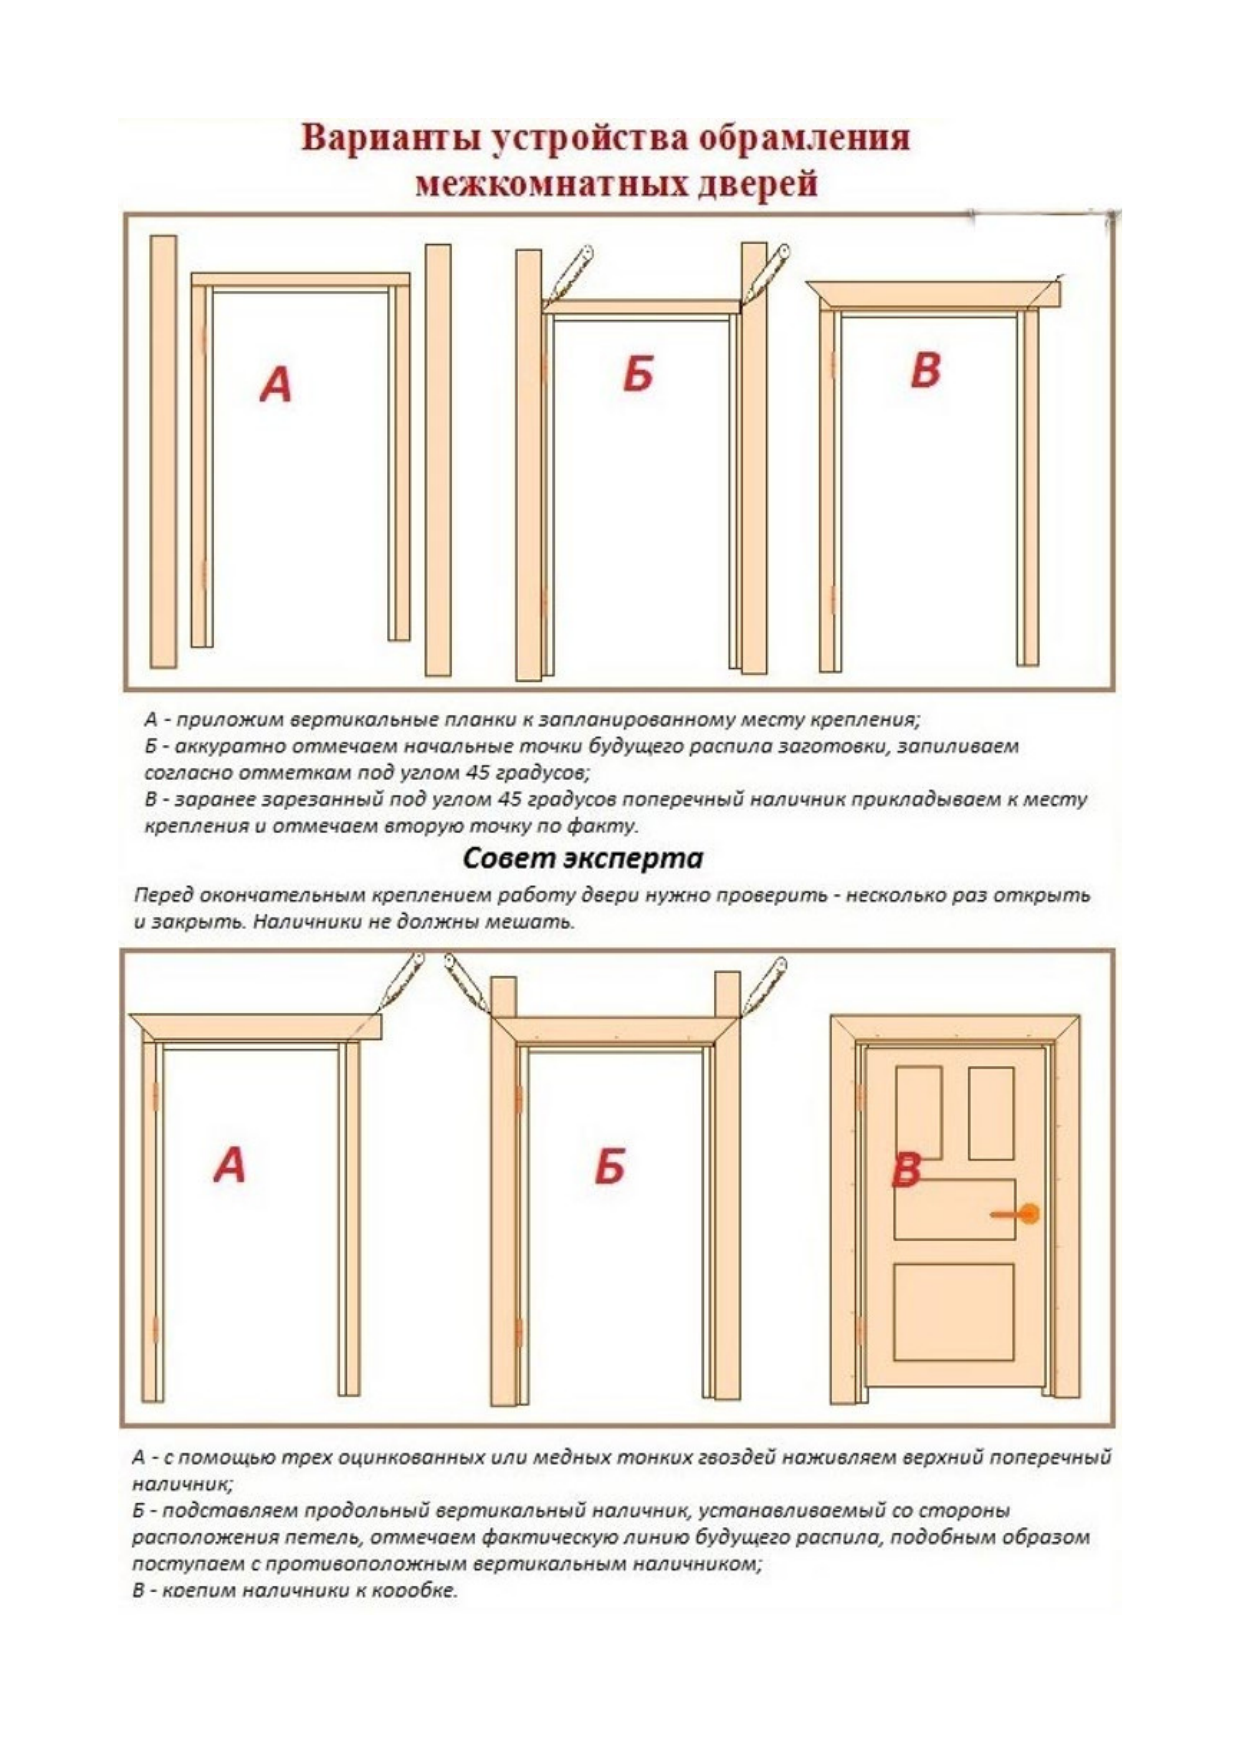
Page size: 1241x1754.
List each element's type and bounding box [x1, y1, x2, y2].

picture [118, 118, 1123, 1615]
